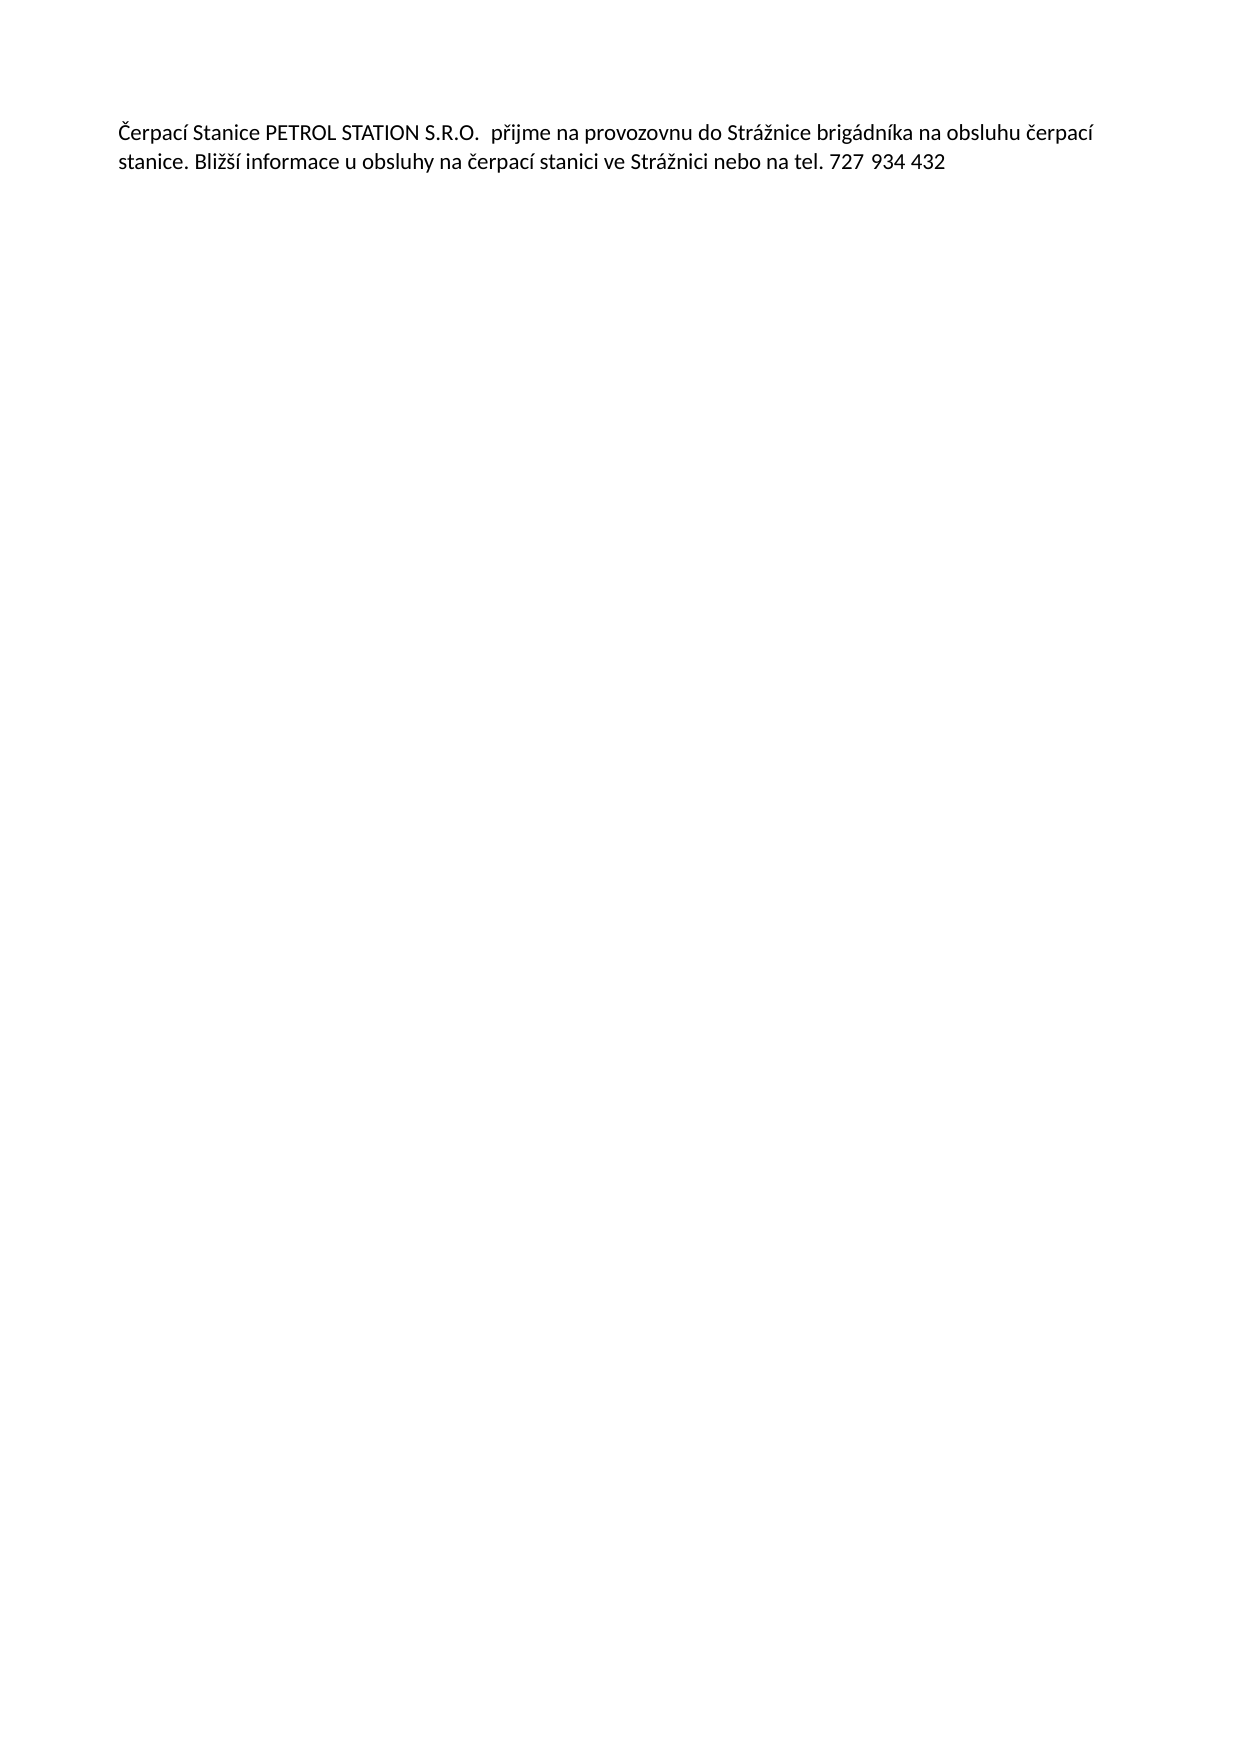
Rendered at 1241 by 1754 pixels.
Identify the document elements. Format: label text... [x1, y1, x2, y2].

text Čerpací Stanice PETROL STATION S.R.O. přijme na provozovnu do Strážnice brigádníka na obsluhu čerpací stanice. Bližší informace u obsluhy na čerpací stanici ve Strážnici nebo na tel. 727 934 432 [118, 118, 1122, 175]
